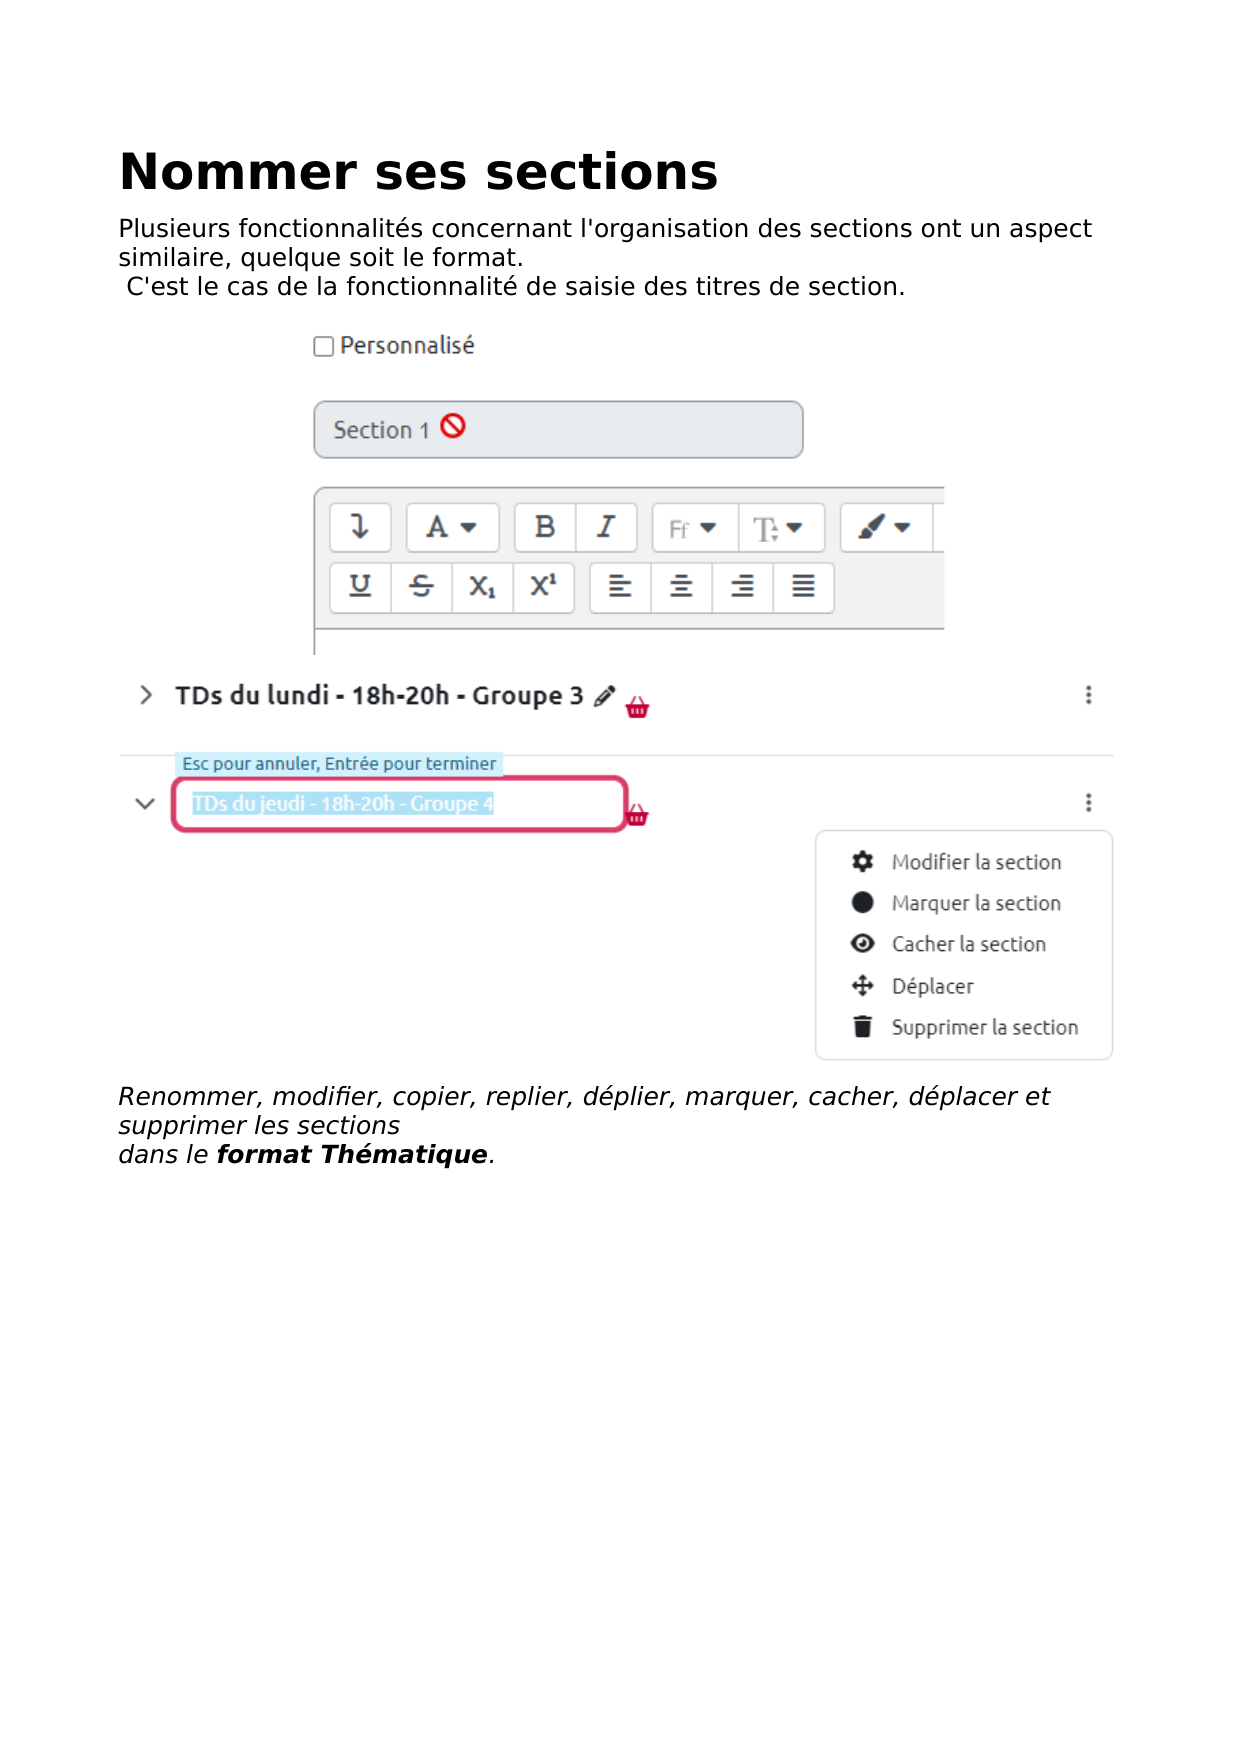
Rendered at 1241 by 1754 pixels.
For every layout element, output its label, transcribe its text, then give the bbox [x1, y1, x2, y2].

text [945, 314, 1122, 654]
subtitle Nommer ses sections [118, 143, 1122, 201]
picture [118, 313, 1123, 1077]
text Plusieurs fonctionnalités concernant l'organisation des sections ont un aspect similaire, quelque soit le format. C'est le cas de la fonctionnalité de saisie des titres de section. [118, 214, 1122, 301]
text Renommer, modifier, copier, replier, déplier, marquer, cacher, déplacer et supprimer les sections dans le format Thématique. [118, 1077, 1122, 1169]
text [118, 314, 296, 654]
